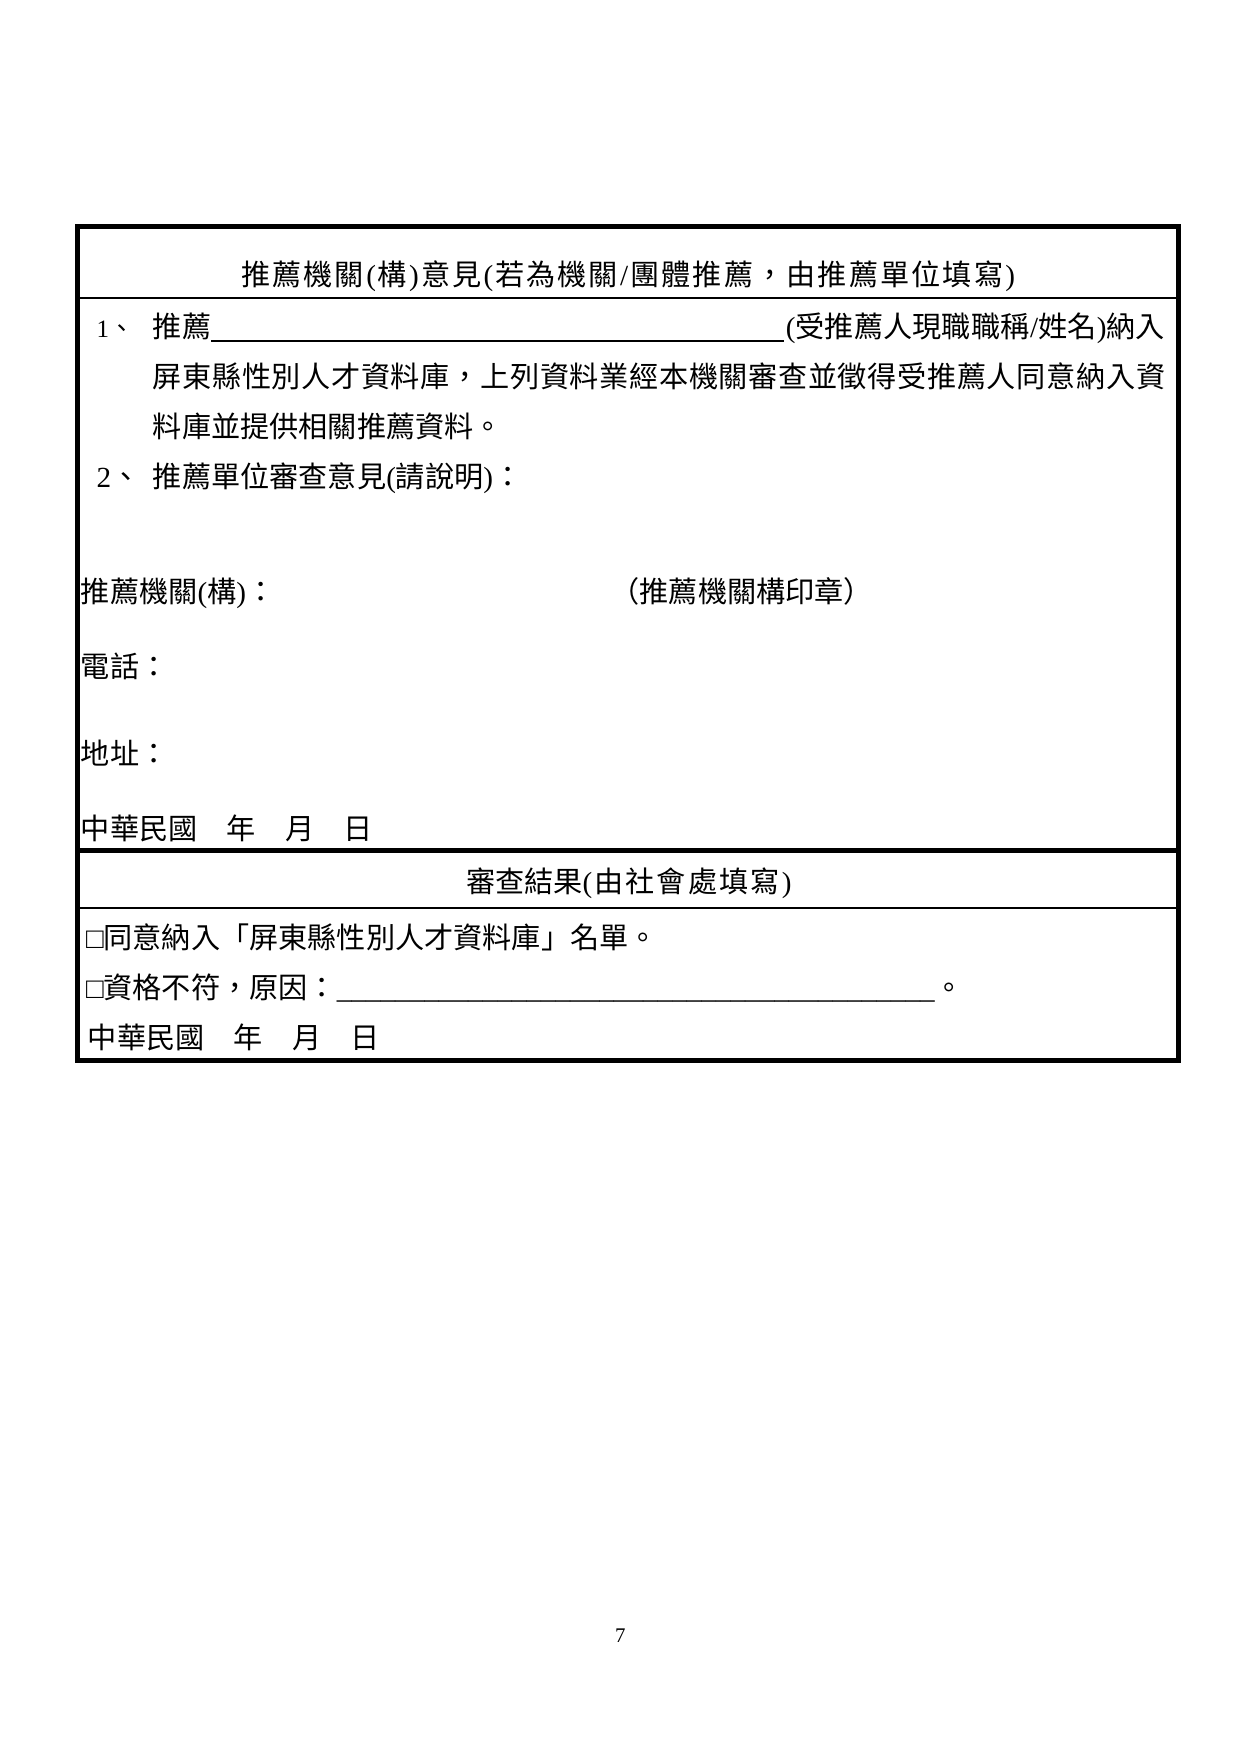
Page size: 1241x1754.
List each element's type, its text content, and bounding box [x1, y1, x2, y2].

table_cell 推薦 (受推薦人現職職稱/姓名)納入屏東縣性別人才資料庫，上列資料業經本機關審查並徵得受推薦人同意納入資料庫並提供相關推薦資料。 推薦單位審查意見(請說明)： 推薦機關(構)： （推薦機關構印章） 電話： 地址： 中華民國 年 月 日 [80, 299, 1176, 848]
table_cell 審查結果(由社會處填寫) [80, 853, 1176, 906]
table_cell □同意納入「屏東縣性別人才資料庫」名單。 □資格不符，原因：_________________________________________。 中華民國 年 月 日 [80, 909, 1176, 1058]
table_header 推薦機關(構)意見(若為機關/團體推薦，由推薦單位填寫) [80, 229, 1176, 296]
